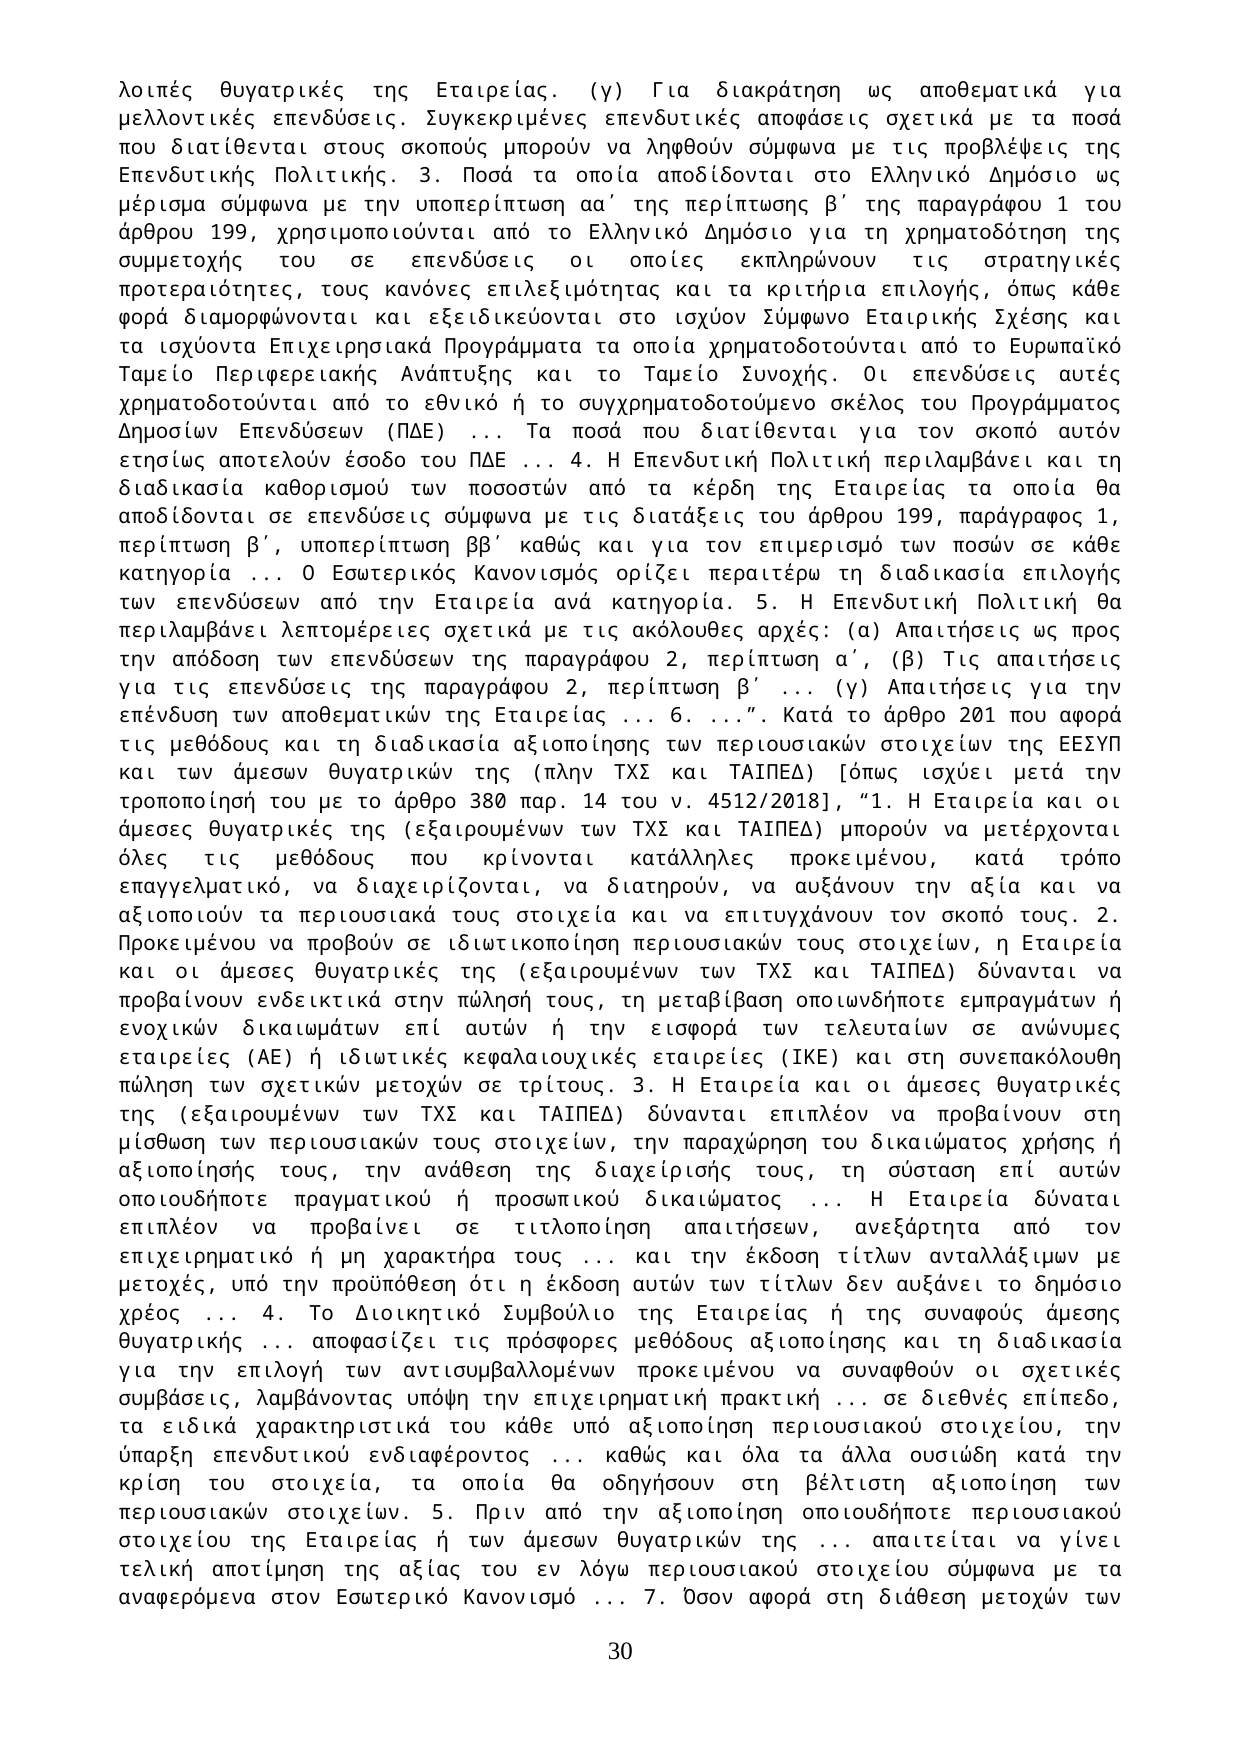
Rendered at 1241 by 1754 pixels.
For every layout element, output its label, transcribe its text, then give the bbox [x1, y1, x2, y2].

text λοιπές θυγατρικές της Εταιρείας. (γ) Για διακράτηση ως αποθεματικά για μελλοντικές επενδύσεις. Συγκεκριμένες επενδυτικές αποφάσεις σχετικά με τα ποσά που διατίθενται στους σκοπούς μπορούν να ληφθούν σύμφωνα με τις προβλέψεις της Επενδυτικής Πολιτικής. 3. Ποσά τα οποία αποδίδονται στο Ελληνικό Δημόσιο ως μέρισμα σύμφωνα με την υποπερίπτωση αα΄ της περίπτωσης β΄ της παραγράφου 1 του άρθρου 199, χρησιμοποιούνται από το Ελληνικό Δημόσιο για τη χρηματοδότηση της συμμετοχής του σε επενδύσεις οι οποίες εκπληρώνουν τις στρατηγικές προτεραιότητες, τους κανόνες επιλεξιμότητας και τα κριτήρια επιλογής, όπως κάθε φορά διαμορφώνονται και εξειδικεύονται στο ισχύον Σύμφωνο Εταιρικής Σχέσης και τα ισχύοντα Επιχειρησιακά Προγράμματα τα οποία χρηματοδοτούνται από το Ευρωπαϊκό Ταμείο Περιφερειακής Ανάπτυξης και το Ταμείο Συνοχής. Οι επενδύσεις αυτές χρηματοδοτούνται από το εθνικό ή το συγχρηματοδοτούμενο σκέλος του Προγράμματος Δημοσίων Επενδύσεων (ΠΔΕ) ... Τα ποσά που διατίθενται για τον σκοπό αυτόν ετησίως αποτελούν έσοδο του ΠΔΕ ... 4. Η Επενδυτική Πολιτική περιλαμβάνει και τη διαδικασία καθορισμού των ποσοστών από τα κέρδη της Εταιρείας τα οποία θα αποδίδονται σε επενδύσεις σύμφωνα με τις διατάξεις του άρθρου 199, παράγραφος 1, περίπτωση β΄, υποπερίπτωση ββ΄ καθώς και για τον επιμερισμό των ποσών σε κάθε κατηγορία ... Ο Εσωτερικός Κανονισμός ορίζει περαιτέρω τη διαδικασία επιλογής των επενδύσεων από την Εταιρεία ανά κατηγορία. 5. Η Επενδυτική Πολιτική θα περιλαμβάνει λεπτομέρειες σχετικά με τις ακόλουθες αρχές: (α) Απαιτήσεις ως προς την απόδοση των επενδύσεων της παραγράφου 2, περίπτωση α΄, (β) Τις απαιτήσεις για τις επενδύσεις της παραγράφου 2, περίπτωση β΄ ... (γ) Απαιτήσεις για την επένδυση των αποθεματικών της Εταιρείας ... 6. ...”. Κατά το άρθρο 201 που αφορά τις μεθόδους και τη διαδικασία αξιοποίησης των περιουσιακών στοιχείων της ΕΕΣΥΠ και των άμεσων θυγατρικών της (πλην ΤΧΣ και ΤΑΙΠΕΔ) [όπως ισχύει μετά την τροποποίησή του με το άρθρο 380 παρ. 14 του ν. 4512/2018], “1. Η Εταιρεία και οι άμεσες θυγατρικές της (εξαιρουμένων των ΤΧΣ και ΤΑΙΠΕΔ) μπορούν να μετέρχονται όλες τις μεθόδους που κρίνονται κατάλληλες προκειμένου, κατά τρόπο επαγγελματικό, να διαχειρίζονται, να διατηρούν, να αυξάνουν την αξία και να αξιοποιούν τα περιουσιακά τους στοιχεία και να επιτυγχάνουν τον σκοπό τους. 2. Προκειμένου να προβούν σε ιδιωτικοποίηση περιουσιακών τους στοιχείων, η Εταιρεία και οι άμεσες θυγατρικές της (εξαιρουμένων των ΤΧΣ και ΤΑΙΠΕΔ) δύνανται να προβαίνουν ενδεικτικά στην πώλησή τους, τη μεταβίβαση οποιωνδήποτε εμπραγμάτων ή ενοχικών δικαιωμάτων επί αυτών ή την εισφορά των τελευταίων σε ανώνυμες εταιρείες (ΑΕ) ή ιδιωτικές κεφαλαιουχικές εταιρείες (ΙΚΕ) και στη συνεπακόλουθη πώληση των σχετικών μετοχών σε τρίτους. 3. Η Εταιρεία και οι άμεσες θυγατρικές της (εξαιρουμένων των ΤΧΣ και ΤΑΙΠΕΔ) δύνανται επιπλέον να προβαίνουν στη μίσθωση των περιουσιακών τους στοιχείων, την παραχώρηση του δικαιώματος χρήσης ή αξιοποίησής τους, την ανάθεση της διαχείρισής τους, τη σύσταση επί αυτών οποιουδήποτε πραγματικού ή προσωπικού δικαιώματος ... Η Εταιρεία δύναται επιπλέον να προβαίνει σε τιτλοποίηση απαιτήσεων, ανεξάρτητα από τον επιχειρηματικό ή μη χαρακτήρα τους ... και την έκδοση τίτλων ανταλλάξιμων με μετοχές, υπό την προϋπόθεση ότι η έκδοση αυτών των τίτλων δεν αυξάνει το δημόσιο χρέος ... 4. Το Διοικητικό Συμβούλιο της Εταιρείας ή της συναφούς άμεσης θυγατρικής ... αποφασίζει τις πρόσφορες μεθόδους αξιοποίησης και τη διαδικασία για την επιλογή των αντισυμβαλλομένων προκειμένου να συναφθούν οι σχετικές συμβάσεις, λαμβάνοντας υπόψη την επιχειρηματική πρακτική ... σε διεθνές επίπεδο, τα ειδικά χαρακτηριστικά του κάθε υπό αξιοποίηση περιουσιακού στοιχείου, την ύπαρξη επενδυτικού ενδιαφέροντος ... καθώς και όλα τα άλλα ουσιώδη κατά την κρίση του στοιχεία, τα οποία θα οδηγήσουν στη βέλτιστη αξιοποίηση των περιουσιακών στοιχείων. 5. Πριν από την αξιοποίηση οποιουδήποτε περιουσιακού στοιχείου της Εταιρείας ή των άμεσων θυγατρικών της ... απαιτείται να γίνει τελική αποτίμηση της αξίας του εν λόγω περιουσιακού στοιχείου σύμφωνα με τα αναφερόμενα στον Εσωτερικό Κανονισμό ... 7. Όσον αφορά στη διάθεση μετοχών των [118, 75, 1122, 1611]
